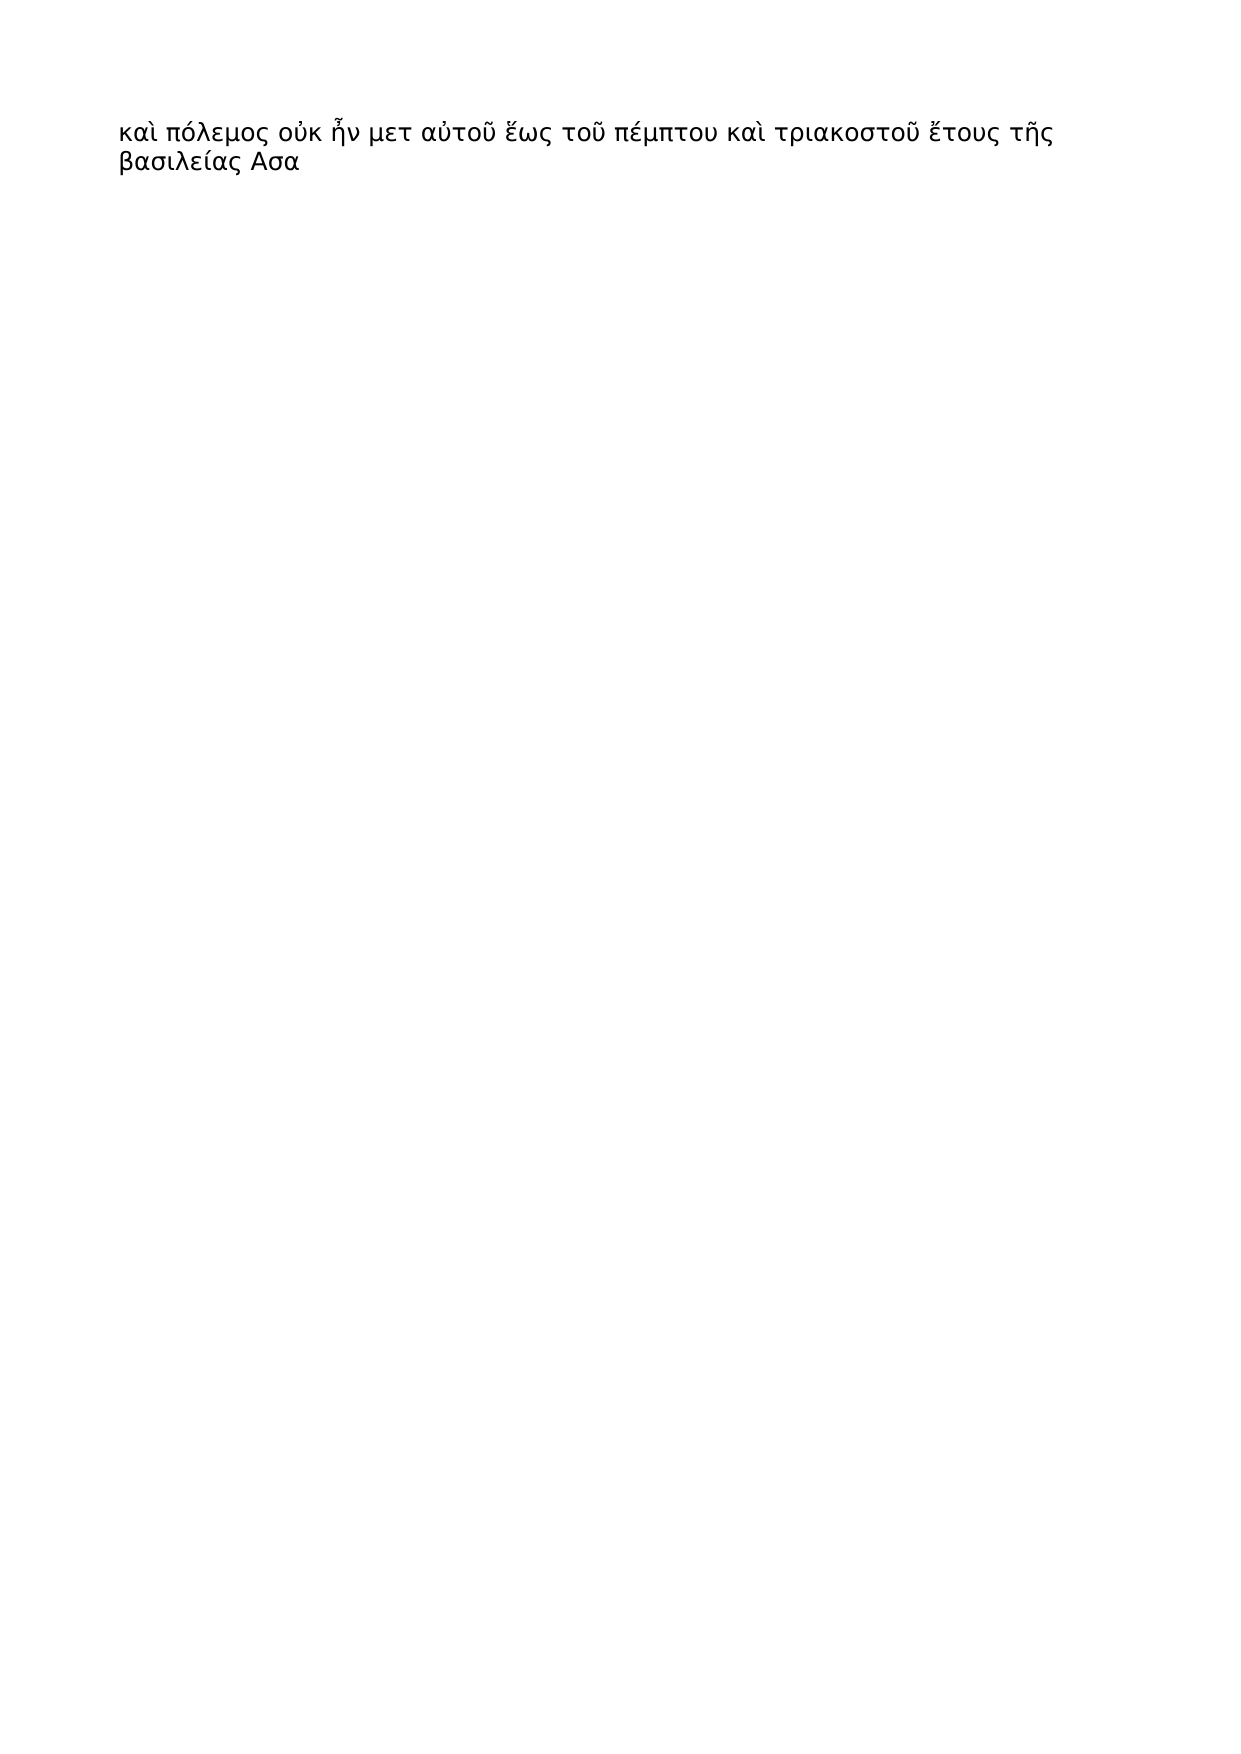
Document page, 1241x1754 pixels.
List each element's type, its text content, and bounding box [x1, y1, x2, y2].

text καὶ πόλεμος οὐκ ἦν μετ αὐτοῦ ἕως τοῦ πέμπτου καὶ τριακοστοῦ ἔτους τῆς βασιλείας Ασα [118, 118, 1122, 176]
